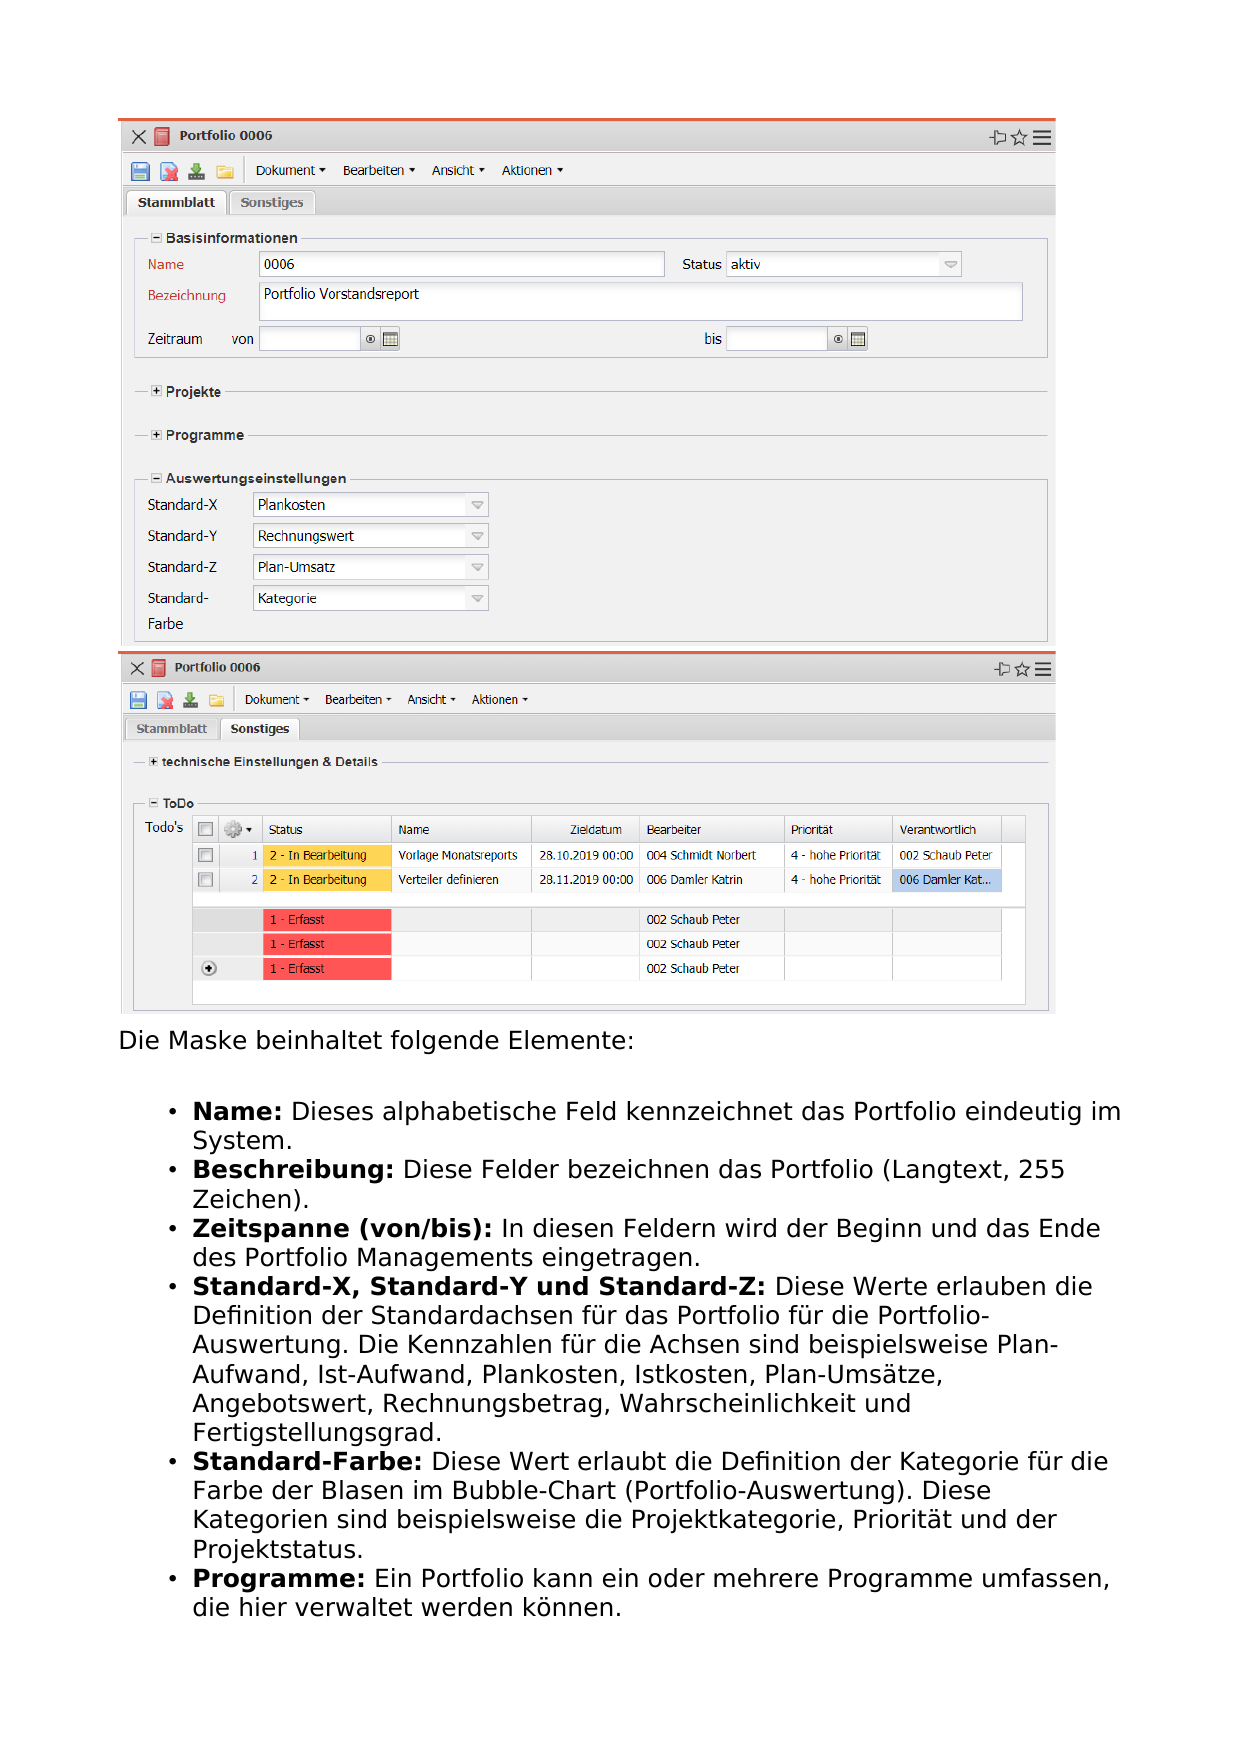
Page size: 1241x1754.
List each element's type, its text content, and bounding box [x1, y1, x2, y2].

list Zeitspanne (von/bis): In diesen Feldern wird der Beginn und das Ende des Portfolio Managements eingetragen. [177, 1214, 1122, 1272]
list Standard-Farbe: Diese Wert erlaubt die Definition der Kategorie für die Farbe der Blasen im Bubble-Chart (Portfolio-Auswertung). Diese Kategorien sind beispielsweise die Projektkategorie, Priorität und der Projektstatus. [177, 1447, 1122, 1564]
picture [118, 118, 1056, 646]
list Standard-X, Standard-Y und Standard-Z: Diese Werte erlauben die Definition der Standardachsen für das Portfolio für die Portfolio-Auswertung. Die Kennzahlen für die Achsen sind beispielsweise Plan-Aufwand, Ist-Aufwand, Plankosten, Istkosten, Plan-Umsätze, Angebotswert, Rechnungsbetrag, Wahrscheinlichkeit und Fertigstellungsgrad. [177, 1272, 1122, 1447]
text Die Maske beinhaltet folgende Elemente: [118, 1026, 1122, 1055]
list Name: Dieses alphabetische Feld kennzeichnet das Portfolio eindeutig im System. [177, 1097, 1122, 1156]
list Programme: Ein Portfolio kann ein oder mehrere Programme umfassen, die hier verwaltet werden können. [177, 1564, 1122, 1622]
picture [118, 651, 1056, 1014]
list Beschreibung: Diese Felder bezeichnen das Portfolio (Langtext, 255 Zeichen). [177, 1156, 1122, 1214]
